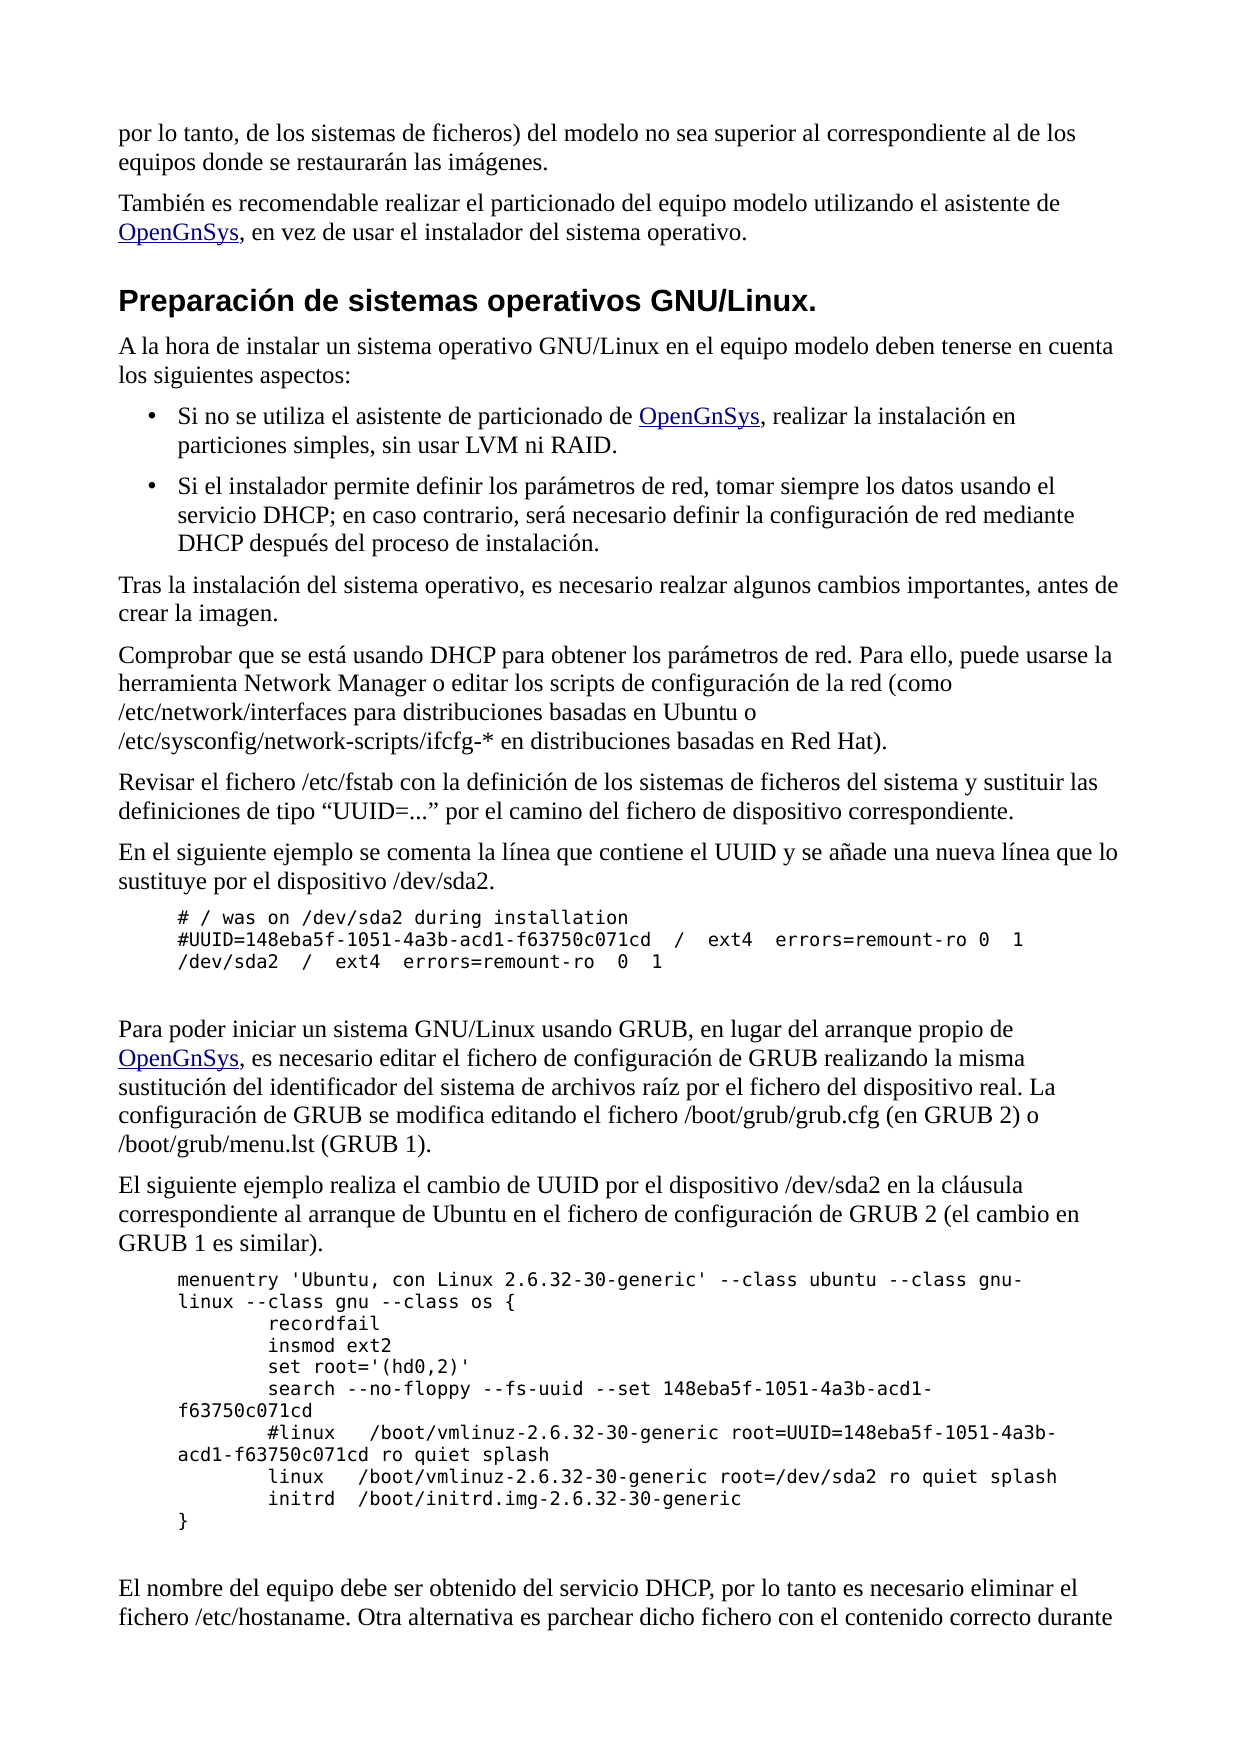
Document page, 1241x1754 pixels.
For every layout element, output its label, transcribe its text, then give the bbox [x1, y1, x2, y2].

subtitle Preparación de sistemas operativos GNU/Linux. [118, 283, 1122, 318]
list Si el instalador permite definir los parámetros de red, tomar siempre los datos usando el servicio DHCP; en caso contrario, será necesario definir la configuración de red mediante DHCP después del proceso de instalación. [148, 471, 1122, 557]
text Tras la instalación del sistema operativo, es necesario realzar algunos cambios importantes, antes de crear la imagen. [118, 570, 1122, 627]
text menuentry 'Ubuntu, con Linux 2.6.32-30-generic' --class ubuntu --class gnu-linux --class gnu --class os { recordfail insmod ext2 set root='(hd0,2)' search --no-floppy --fs-uuid --set 148eba5f-1051-4a3b-acd1-f63750c071cd #linux /boot/vmlinuz-2.6.32-30-generic root=UUID=148eba5f-1051-4a3b-acd1-f63750c071cd ro quiet splash linux /boot/vmlinuz-2.6.32-30-generic root=/dev/sda2 ro quiet splash initrd /boot/initrd.img-2.6.32-30-generic } [177, 1269, 1063, 1532]
text # / was on /dev/sda2 during installation #UUID=148eba5f-1051-4a3b-acd1-f63750c071cd / ext4 errors=remount-ro 0 1 /dev/sda2 / ext4 errors=remount-ro 0 1 [177, 907, 1063, 973]
text El siguiente ejemplo realiza el cambio de UUID por el dispositivo /dev/sda2 en la cláusula correspondiente al arranque de Ubuntu en el fichero de configuración de GRUB 2 (el cambio en GRUB 1 es similar). [118, 1170, 1122, 1257]
text El nombre del equipo debe ser obtenido del servicio DHCP, por lo tanto es necesario eliminar el fichero /etc/hostaname. Otra alternativa es parchear dicho fichero con el contenido correcto durante [118, 1573, 1122, 1630]
text Para poder iniciar un sistema GNU/Linux usando GRUB, en lugar del arranque propio de OpenGnSys, es necesario editar el fichero de configuración de GRUB realizando la misma sustitución del identificador del sistema de archivos raíz por el fichero del dispositivo real. La configuración de GRUB se modifica editando el fichero /boot/grub/grub.cfg (en GRUB 2) o /boot/grub/menu.lst (GRUB 1). [118, 1014, 1122, 1158]
text por lo tanto, de los sistemas de ficheros) del modelo no sea superior al correspondiente al de los equipos donde se restaurarán las imágenes. [118, 118, 1122, 176]
text Comprobar que se está usando DHCP para obtener los parámetros de red. Para ello, puede usarse la herramienta Network Manager o editar los scripts de configuración de la red (como /etc/network/interfaces para distribuciones basadas en Ubuntu o /etc/sysconfig/network-scripts/ifcfg-* en distribuciones basadas en Red Hat). [118, 640, 1122, 755]
text A la hora de instalar un sistema operativo GNU/Linux en el equipo modelo deben tenerse en cuenta los siguientes aspectos: [118, 331, 1122, 388]
text También es recomendable realizar el particionado del equipo modelo utilizando el asistente de OpenGnSys, en vez de usar el instalador del sistema operativo. [118, 188, 1122, 246]
list Si no se utiliza el asistente de particionado de OpenGnSys, realizar la instalación en particiones simples, sin usar LVM ni RAID. [148, 401, 1122, 458]
text Revisar el fichero /etc/fstab con la definición de los sistemas de ficheros del sistema y sustituir las definiciones de tipo “UUID=...” por el camino del fichero de dispositivo correspondiente. [118, 767, 1122, 825]
text En el siguiente ejemplo se comenta la línea que contiene el UUID y se añade una nueva línea que lo sustituye por el dispositivo /dev/sda2. [118, 837, 1122, 895]
